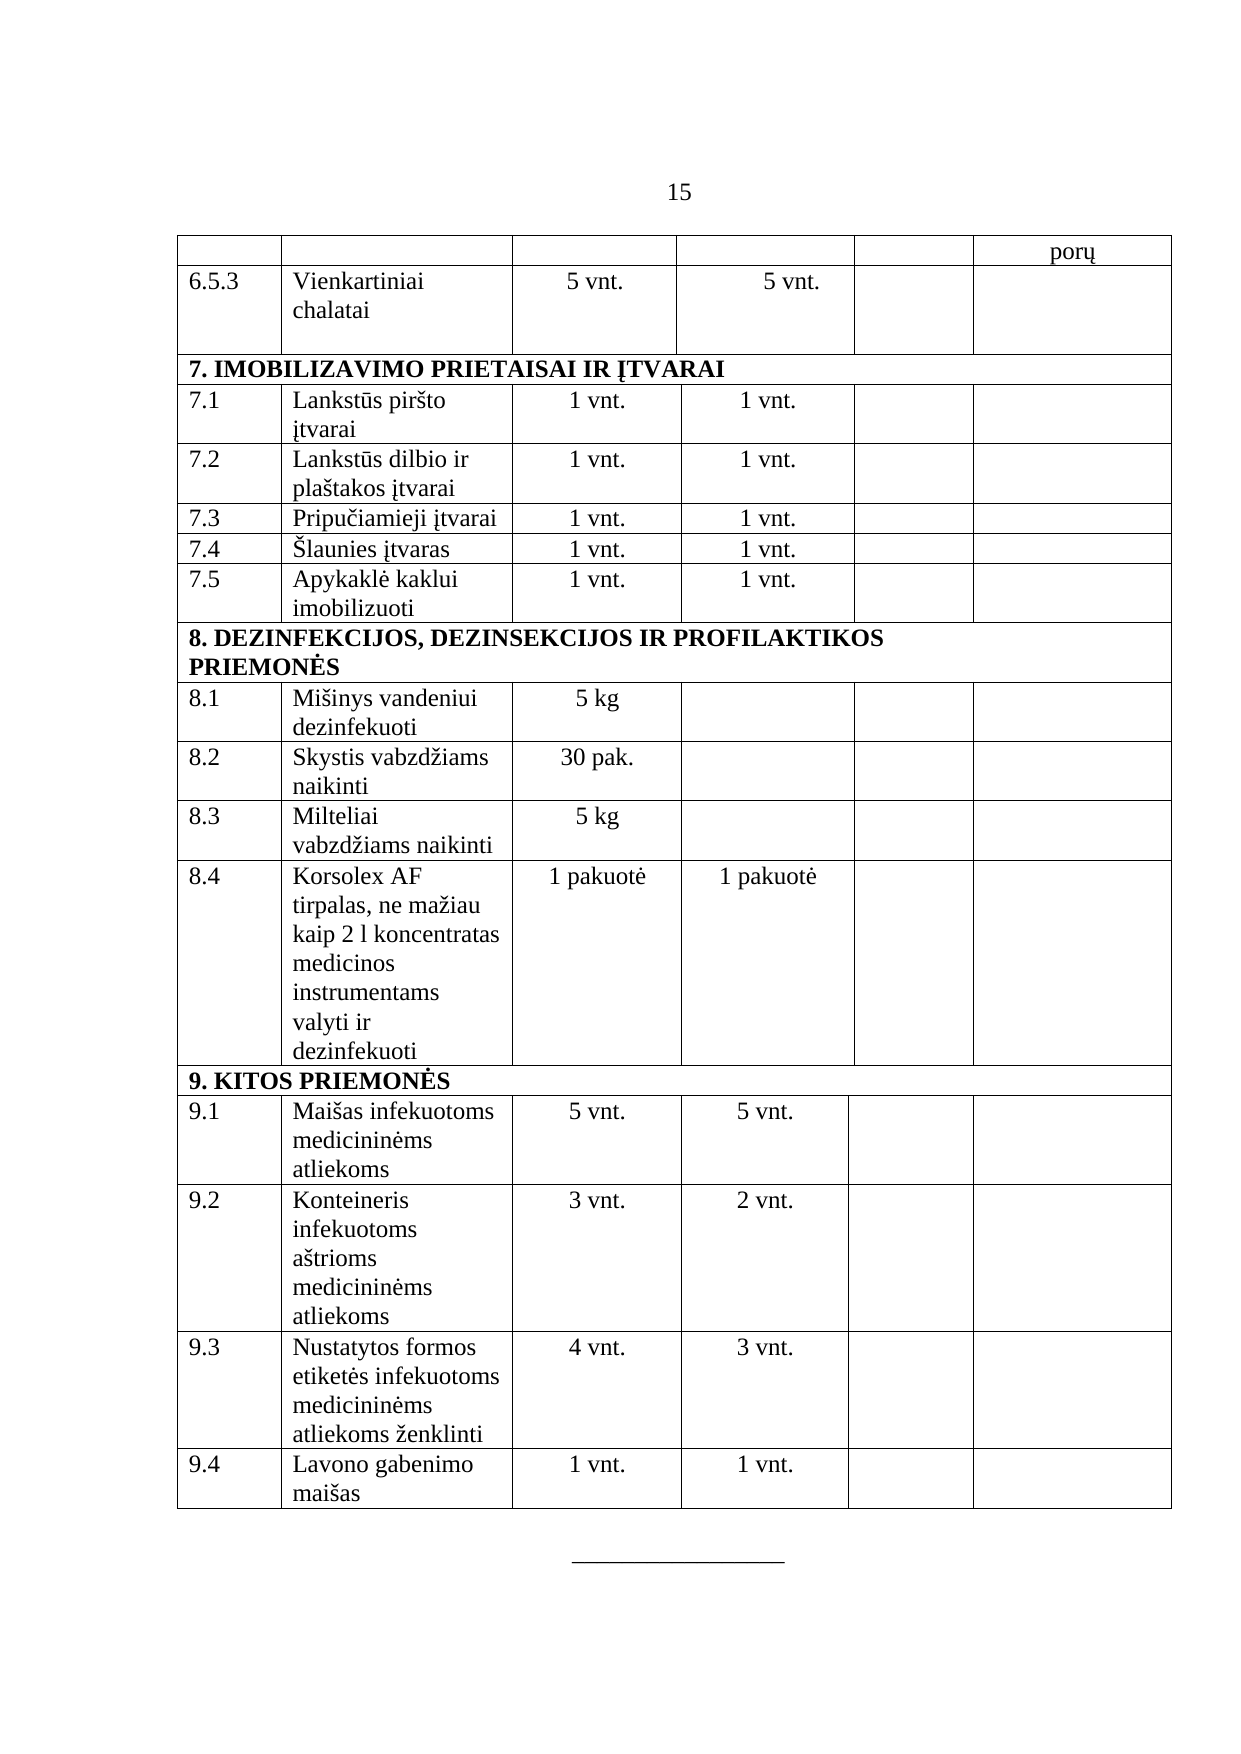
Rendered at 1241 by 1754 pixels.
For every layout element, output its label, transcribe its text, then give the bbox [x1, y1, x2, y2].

table_cell 9.3 [178, 1332, 281, 1448]
table_cell [1019, 1066, 1045, 1095]
table_cell [1045, 623, 1071, 682]
table_cell [974, 1096, 1171, 1184]
table_cell 1 vnt. [682, 1449, 848, 1508]
table_cell 1 vnt. [682, 534, 854, 563]
table_cell 5 vnt. [513, 266, 676, 353]
table_cell 9. KITOS PRIEMONĖS [178, 1066, 993, 1095]
table_cell [855, 504, 973, 533]
table_cell [993, 1066, 1019, 1095]
table_cell [993, 623, 1019, 682]
table_cell 1 vnt. [513, 385, 681, 443]
table_cell [855, 236, 973, 265]
table_cell [1045, 1066, 1071, 1095]
table_cell [849, 1185, 973, 1331]
text _________________ [177, 1537, 1181, 1566]
table_cell [974, 385, 1171, 443]
table_cell Lankstūs piršto įtvarai [282, 385, 512, 443]
table_cell [974, 801, 1171, 860]
table_cell 9.2 [178, 1185, 281, 1331]
table_cell 1 vnt. [682, 504, 854, 533]
table_cell [855, 266, 973, 353]
table_cell Maišas infekuotoms medicininėms atliekoms [282, 1096, 512, 1184]
table_cell 8.1 [178, 683, 281, 741]
table_cell Korsolex AF tirpalas, ne mažiau kaip 2 l koncentratas medicinos instrumentams valyti ir dezinfekuoti [282, 861, 512, 1065]
table_cell [682, 683, 854, 741]
table_cell Skystis vabzdžiams naikinti [282, 742, 512, 800]
table_cell Nustatytos formos etiketės infekuotoms medicininėms atliekoms ženklinti [282, 1332, 512, 1448]
table_cell [677, 236, 854, 265]
table_cell [974, 444, 1171, 502]
table_cell [682, 801, 854, 860]
table_cell [974, 683, 1171, 741]
table_cell [1071, 623, 1131, 682]
table_cell 1 vnt. [513, 564, 681, 622]
table_cell [974, 266, 1171, 353]
table_cell [513, 236, 676, 265]
table_cell 5 vnt. [513, 1096, 681, 1184]
table_cell [1019, 623, 1045, 682]
table_cell [855, 801, 973, 860]
table_cell [855, 534, 973, 563]
table_cell [993, 355, 1019, 384]
table_cell 5 kg [513, 801, 681, 860]
table_cell [855, 683, 973, 741]
table_cell 6.5.3 [178, 266, 281, 353]
table_cell [178, 236, 281, 265]
table_cell 1 vnt. [513, 1449, 681, 1508]
table_cell Mišinys vandeniui dezinfekuoti [282, 683, 512, 741]
table_cell Pripučiamieji įtvarai [282, 504, 512, 533]
table_cell 8. DEZINFEKCIJOS, DEZINSEKCIJOS IR PROFILAKTIKOS PRIEMONĖS [178, 623, 993, 682]
table_cell 9.4 [178, 1449, 281, 1508]
table_cell [855, 742, 973, 800]
table_cell 1 vnt. [513, 504, 681, 533]
table_cell 1 vnt. [682, 444, 854, 502]
table_cell 3 vnt. [513, 1185, 681, 1331]
table_cell 1 pakuotė [682, 861, 854, 1065]
table_cell Apykaklė kaklui imobilizuoti [282, 564, 512, 622]
table_cell [1071, 355, 1131, 384]
table_cell 4 vnt. [513, 1332, 681, 1448]
table_cell Lavono gabenimo maišas [282, 1449, 512, 1508]
table_cell [849, 1449, 973, 1508]
table_cell 9.1 [178, 1096, 281, 1184]
table_cell [1131, 623, 1171, 682]
table_cell Konteineris infekuotoms aštrioms medicininėms atliekoms [282, 1185, 512, 1331]
table_cell 1 vnt. [682, 564, 854, 622]
table_cell 5 vnt. [677, 266, 854, 353]
table_cell 2 vnt. [682, 1185, 848, 1331]
table_cell [974, 534, 1171, 563]
table_cell [855, 444, 973, 502]
table_cell 7.2 [178, 444, 281, 502]
table_cell [849, 1332, 973, 1448]
table_cell 1 pakuotė [513, 861, 681, 1065]
table_cell Vienkartiniai chalatai [282, 266, 512, 353]
table_cell 7.4 [178, 534, 281, 563]
table_cell 8.2 [178, 742, 281, 800]
table_cell 5 vnt. [682, 1096, 848, 1184]
table_cell Lankstūs dilbio ir plaštakos įtvarai [282, 444, 512, 502]
table_cell 8.3 [178, 801, 281, 860]
table_cell 1 vnt. [513, 444, 681, 502]
table_cell [282, 236, 512, 265]
table_cell [1131, 355, 1171, 384]
table_cell 7.1 [178, 385, 281, 443]
table_cell [974, 564, 1171, 622]
table_cell 5 kg [513, 683, 681, 741]
table_cell [1019, 355, 1045, 384]
table_cell [1045, 355, 1071, 384]
table_cell 7. IMOBILIZAVIMO PRIETAISAI IR ĮTVARAI [178, 355, 993, 384]
table_cell 7.3 [178, 504, 281, 533]
table_cell 8.4 [178, 861, 281, 1065]
table_cell [974, 1449, 1171, 1508]
table_cell [849, 1096, 973, 1184]
table_cell [1071, 1066, 1131, 1095]
table_cell 3 vnt. [682, 1332, 848, 1448]
table_cell 1 vnt. [513, 534, 681, 563]
table_cell [1131, 1066, 1171, 1095]
table_cell [855, 861, 973, 1065]
table_cell [974, 742, 1171, 800]
table_cell [682, 742, 854, 800]
table_cell [974, 1185, 1171, 1331]
table_cell [855, 385, 973, 443]
table_cell Šlaunies įtvaras [282, 534, 512, 563]
table_cell [974, 861, 1171, 1065]
table_cell Milteliai vabzdžiams naikinti [282, 801, 512, 860]
table_cell 30 pak. [513, 742, 681, 800]
table_cell [974, 1332, 1171, 1448]
table_cell 1 vnt. [682, 385, 854, 443]
table_cell 7.5 [178, 564, 281, 622]
table_cell [974, 504, 1171, 533]
table_cell porų [974, 236, 1171, 265]
table_cell [855, 564, 973, 622]
